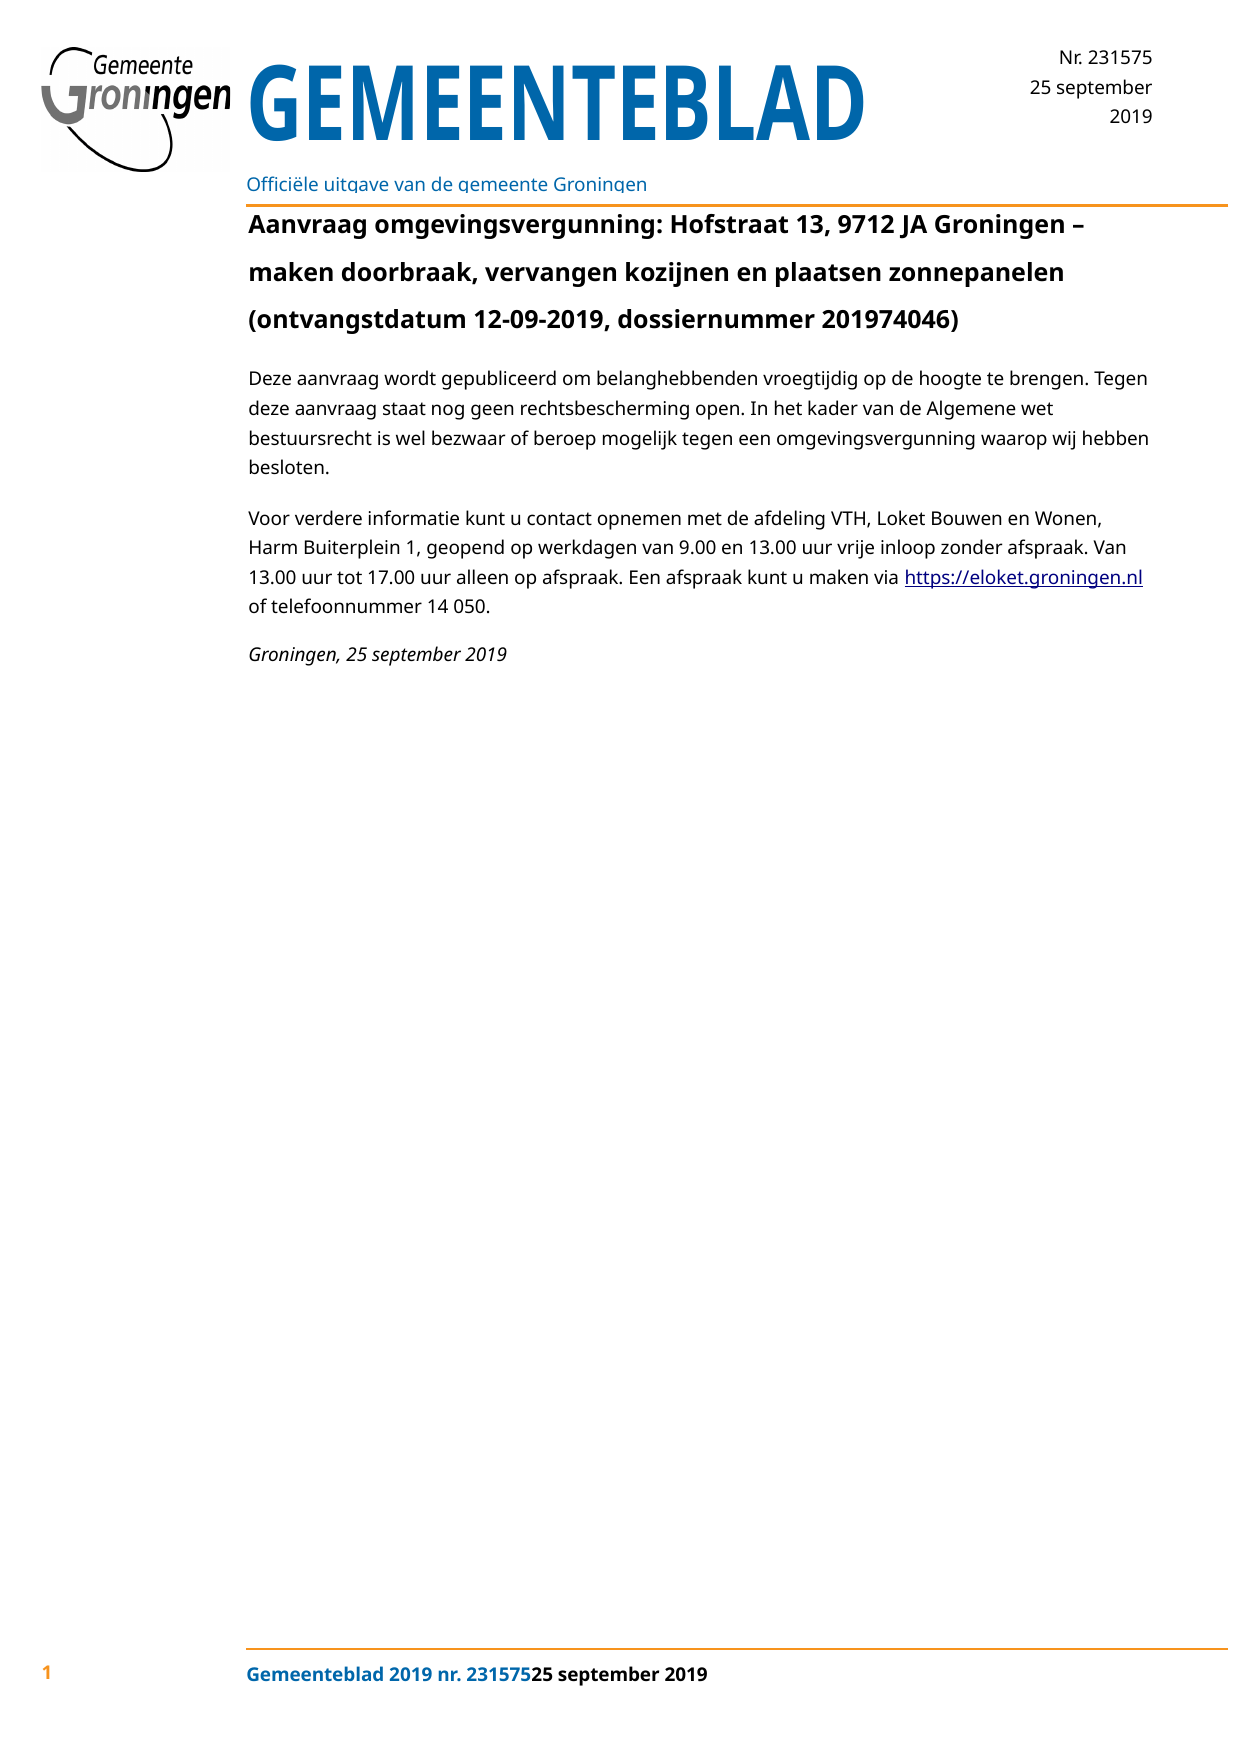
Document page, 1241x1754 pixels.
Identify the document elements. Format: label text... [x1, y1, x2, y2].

text Aanvraag omgevingsvergunning: Hofstraat 13, 9712 JA Groningen – maken doorbraak, vervangen kozijnen en plaatsen zonnepanelen (ontvangstdatum 12-09-2019, dossiernummer 201974046) [248, 207, 1152, 336]
text Voor verdere informatie kunt u contact opnemen met de afdeling VTH, Loket Bouwen en Wonen, Harm Buiterplein 1, geopend op werkdagen van 9.00 en 13.00 uur vrije inloop zonder afspraak. Van 13.00 uur tot 17.00 uur alleen op afspraak. Een afspraak kunt u maken via https://eloket.groningen.nl of telefoonnummer 14 050. [248, 505, 1152, 619]
picture [41, 47, 231, 172]
text Groningen, 25 september 2019 [248, 641, 1152, 667]
text Deze aanvraag wordt gepubliceerd om belanghebbenden vroegtijdig op de hoogte te brengen. Tegen deze aanvraag staat nog geen rechtsbescherming open. In het kader van de Algemene wet bestuursrecht is wel bezwaar of beroep mogelijk tegen een omgevingsvergunning waarop wij hebben besloten. [248, 366, 1152, 480]
